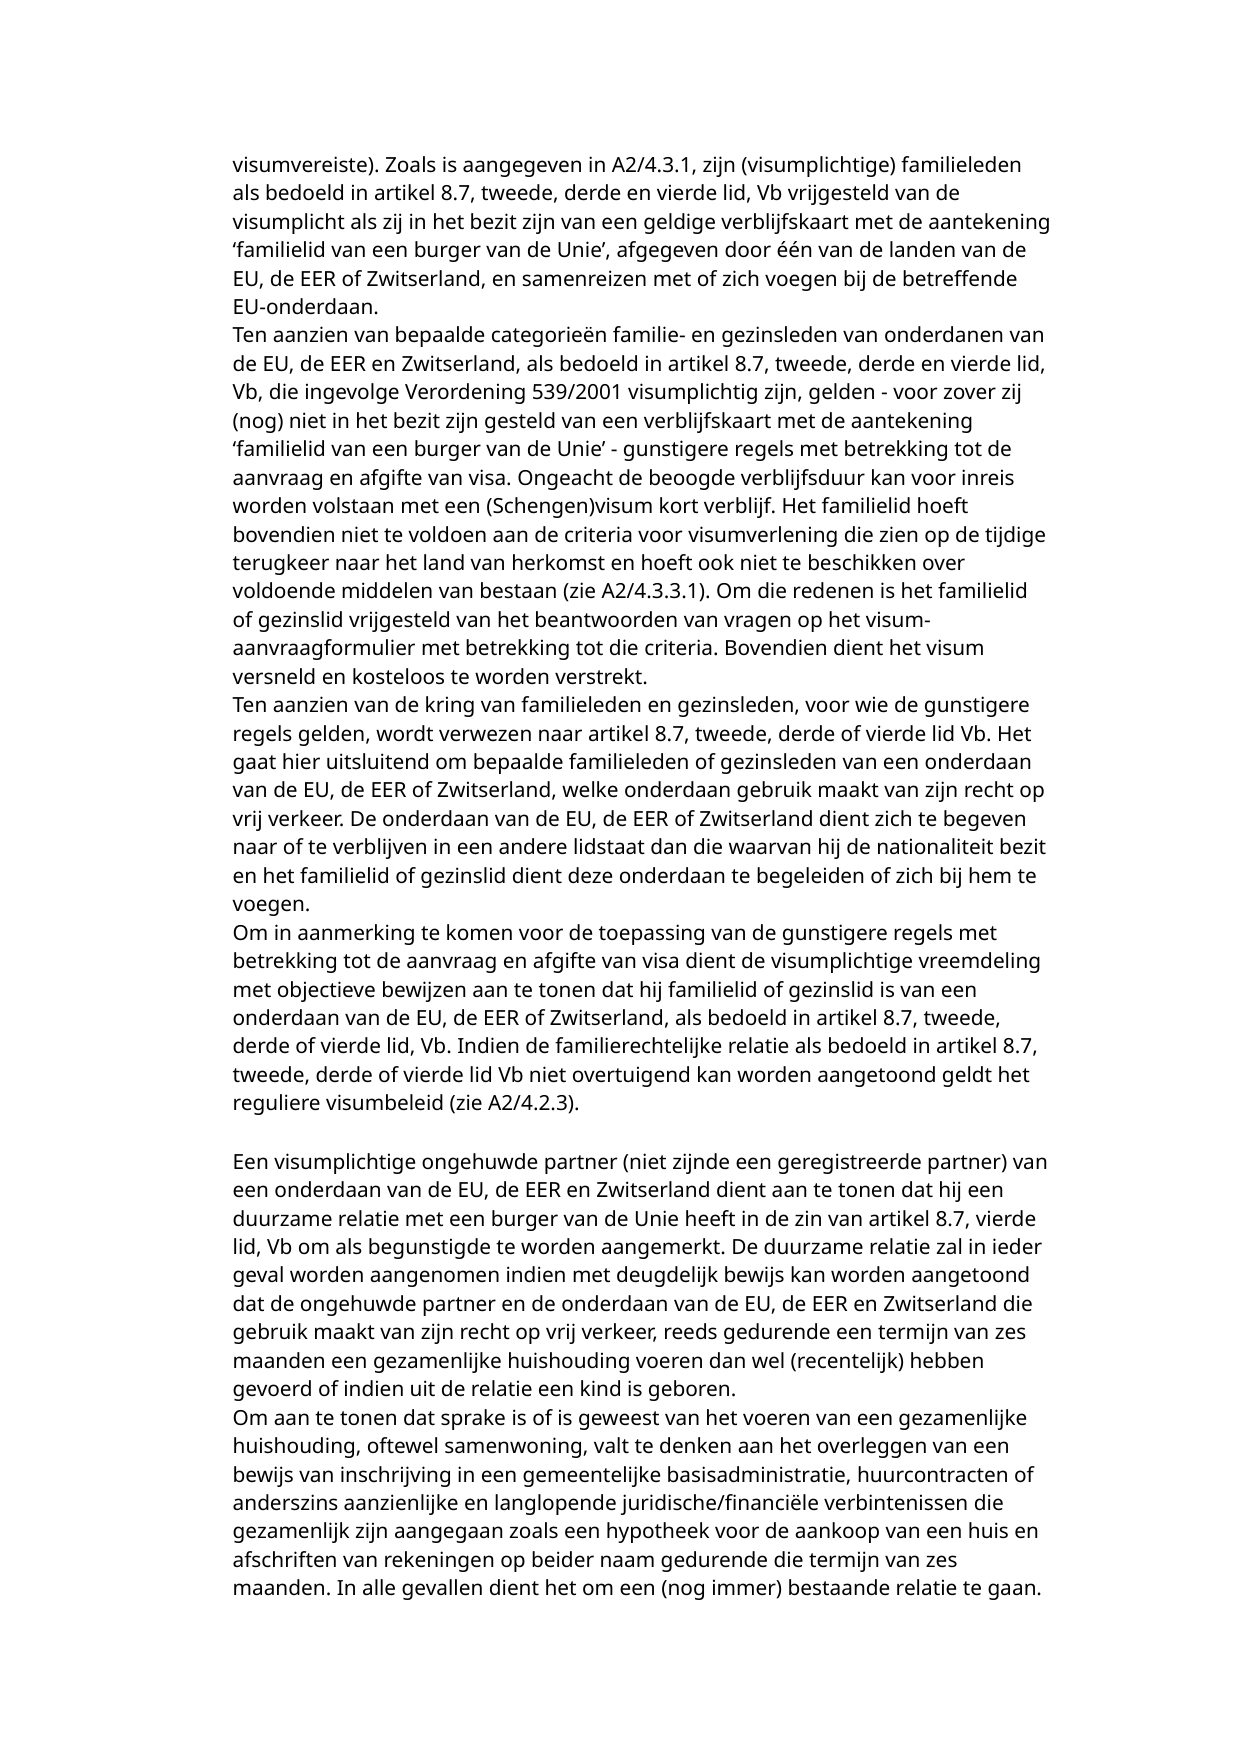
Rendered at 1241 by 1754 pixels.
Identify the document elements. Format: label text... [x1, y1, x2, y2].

text Om in aanmerking te komen voor de toepassing van de gunstigere regels met betrekking tot de aanvraag en afgifte van visa dient de visumplichtige vreemdeling met objectieve bewijzen aan te tonen dat hij familielid of gezinslid is van een onderdaan van de EU, de EER of Zwitserland, als bedoeld in artikel 8.7, tweede, derde of vierde lid, Vb. Indien de familierechtelijke relatie als bedoeld in artikel 8.7, tweede, derde of vierde lid Vb niet overtuigend kan worden aangetoond geldt het reguliere visumbeleid (zie A2/4.2.3). [232, 918, 1053, 1117]
text Om aan te tonen dat sprake is of is geweest van het voeren van een gezamenlijke huishouding, oftewel samenwoning, valt te denken aan het overleggen van een bewijs van inschrijving in een gemeentelijke basisadministratie, huurcontracten of anderszins aanzienlijke en langlopende juridische/financiële verbintenissen die gezamenlijk zijn aangegaan zoals een hypotheek voor de aankoop van een huis en afschriften van rekeningen op beider naam gedurende die termijn van zes maanden. In alle gevallen dient het om een (nog immer) bestaande relatie te gaan. [232, 1403, 1053, 1602]
text Een visumplichtige ongehuwde partner (niet zijnde een geregistreerde partner) van een onderdaan van de EU, de EER en Zwitserland dient aan te tonen dat hij een duurzame relatie met een burger van de Unie heeft in de zin van artikel 8.7, vierde lid, Vb om als begunstigde te worden aangemerkt. De duurzame relatie zal in ieder geval worden aangenomen indien met deugdelijk bewijs kan worden aangetoond dat de ongehuwde partner en de onderdaan van de EU, de EER en Zwitserland die gebruik maakt van zijn recht op vrij verkeer, reeds gedurende een termijn van zes maanden een gezamenlijke huishouding voeren dan wel (recentelijk) hebben gevoerd of indien uit de relatie een kind is geboren. [232, 1147, 1053, 1403]
text visumvereiste). Zoals is aangegeven in A2/4.3.1, zijn (visumplichtige) familieleden als bedoeld in artikel 8.7, tweede, derde en vierde lid, Vb vrijgesteld van de visumplicht als zij in het bezit zijn van een geldige verblijfskaart met de aantekening ‘familielid van een burger van de Unie’, afgegeven door één van de landen van de EU, de EER of Zwitserland, en samenreizen met of zich voegen bij de betreffende EU-onderdaan. [232, 150, 1053, 321]
text Ten aanzien van bepaalde categorieën familie- en gezinsleden van onderdanen van de EU, de EER en Zwitserland, als bedoeld in artikel 8.7, tweede, derde en vierde lid, Vb, die ingevolge Verordening 539/2001 visumplichtig zijn, gelden - voor zover zij (nog) niet in het bezit zijn gesteld van een verblijfskaart met de aantekening ‘familielid van een burger van de Unie’ - gunstigere regels met betrekking tot de aanvraag en afgifte van visa. Ongeacht de beoogde verblijfsduur kan voor inreis worden volstaan met een (Schengen)visum kort verblijf. Het familielid hoeft bovendien niet te voldoen aan de criteria voor visumverlening die zien op de tijdige terugkeer naar het land van herkomst en hoeft ook niet te beschikken over voldoende middelen van bestaan (zie A2/4.3.3.1). Om die redenen is het familielid of gezinslid vrijgesteld van het beantwoorden van vragen op het visum-aanvraagformulier met betrekking tot die criteria. Bovendien dient het visum versneld en kosteloos te worden verstrekt. [232, 321, 1053, 690]
text Ten aanzien van de kring van familieleden en gezinsleden, voor wie de gunstigere regels gelden, wordt verwezen naar artikel 8.7, tweede, derde of vierde lid Vb. Het gaat hier uitsluitend om bepaalde familieleden of gezinsleden van een onderdaan van de EU, de EER of Zwitserland, welke onderdaan gebruik maakt van zijn recht op vrij verkeer. De onderdaan van de EU, de EER of Zwitserland dient zich te begeven naar of te verblijven in een andere lidstaat dan die waarvan hij de nationaliteit bezit en het familielid of gezinslid dient deze onderdaan te begeleiden of zich bij hem te voegen. [232, 690, 1053, 918]
